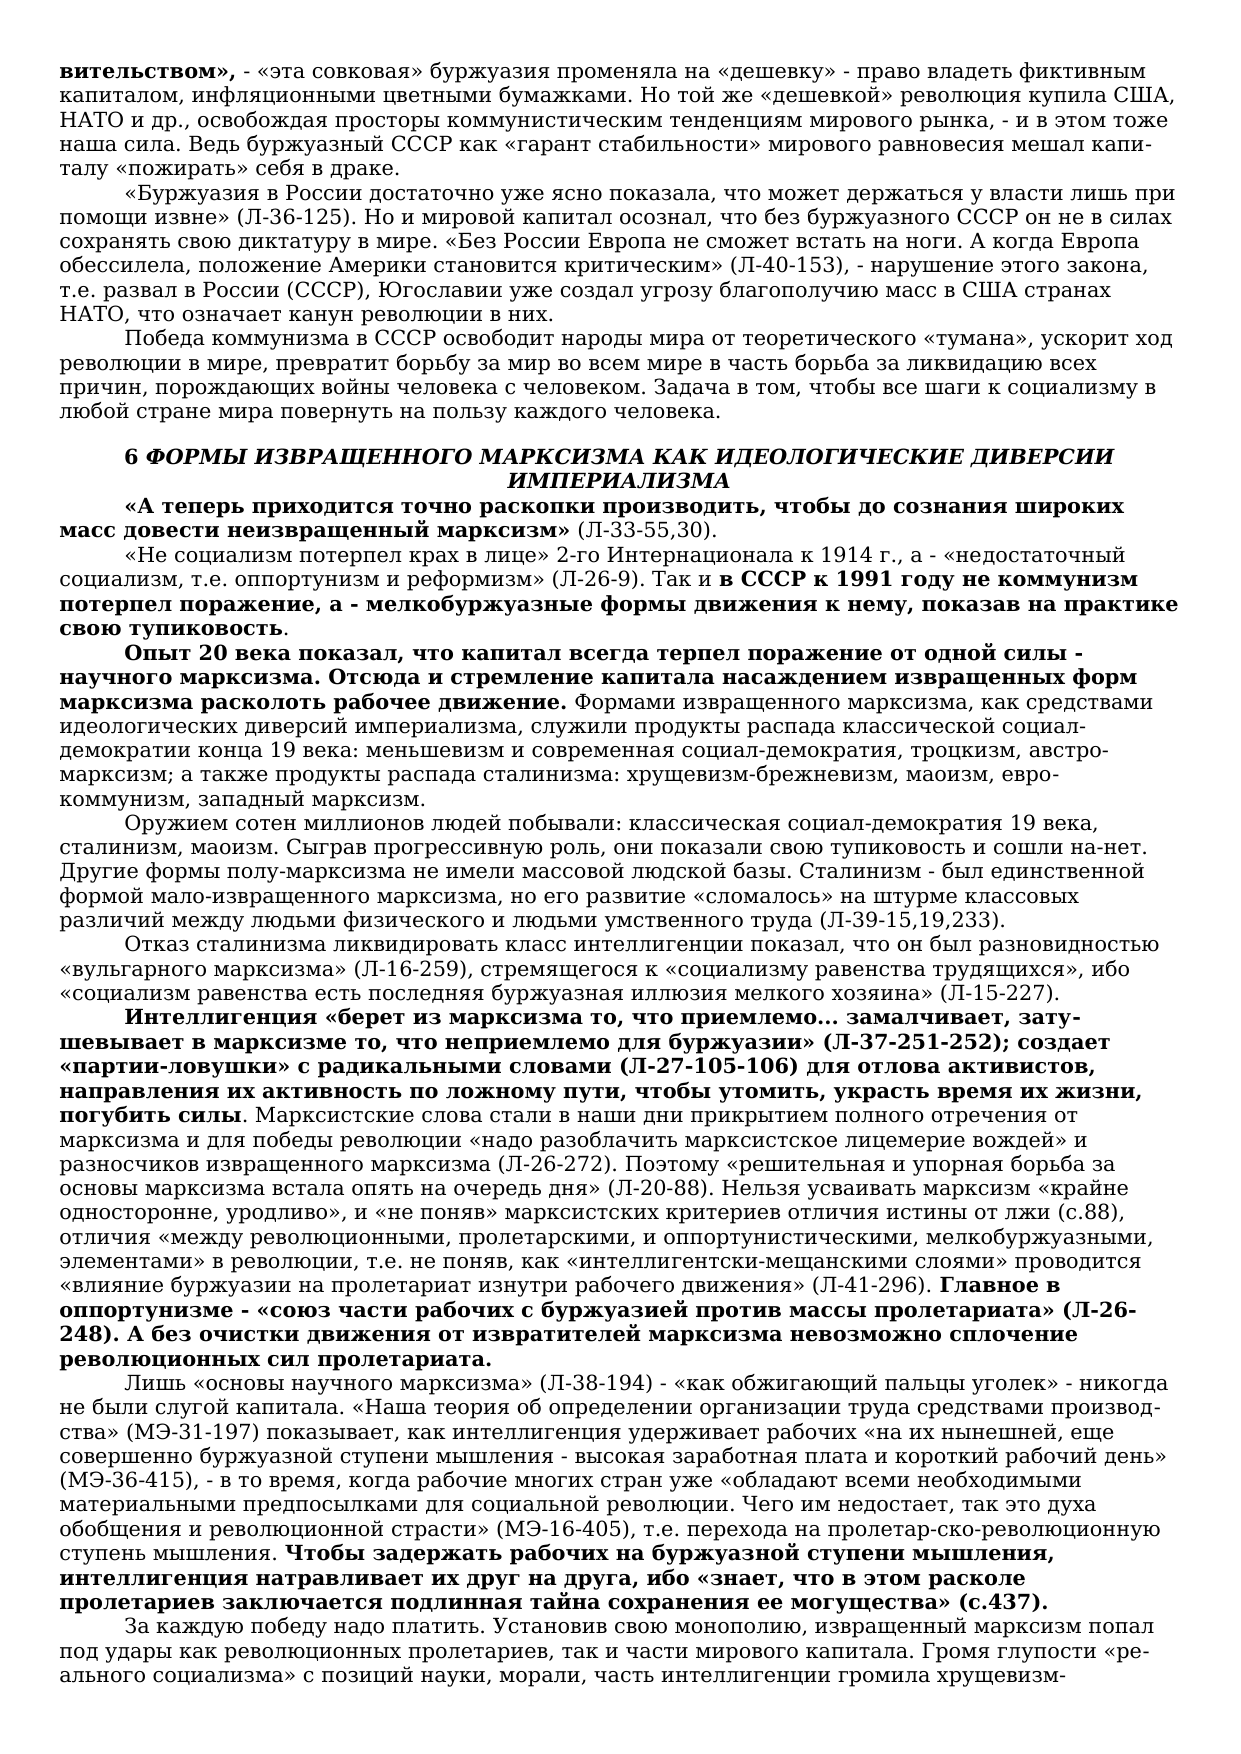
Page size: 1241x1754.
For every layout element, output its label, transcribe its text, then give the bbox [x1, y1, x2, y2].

text Интеллигенция «берет из марксизма то, что приемлемо... замалчивает, зату­шевывает в марксизме то, что не­приемлемо для буржуазии» (Л-37-251-252); создает «партии-ловушки» с ра­дикальными словами (Л-27-105-106) для отлова активистов, направления их активность по ложному пути, чтобы утомить, украсть время их жизни, погубить силы. Марксистские слова стали в наши дни прикрытием полного отречения от марксизма и для победы революции «надо разоблачить марк­систское лицемерие вождей» и разносчиков извращенного марксизма (Л-26-272). Поэтому «решительная и упорная борьба за основы марксизма встала оп­ять на очередь дня» (Л-20-88). Нельзя усваивать марксизм «крайне односторон­не, уродливо», и «не поняв» марксистс­ких критериев отличия истины от лжи (с.88), отличия «между революционными, пролетарскими, и оппортунистическими, мелкобуржуазными, элементами» в рево­люции, т.е. не поняв, как «интелли­гентски-мещанскими слоями» проводится «влияние буржуазии на пролетариат изнутри рабочего движения» (Л-41-296). Главное в оппортунизме - «союз части рабочих с буржуазией против массы пролетариата» (Л-26-248). А без очистки движения от извратителей марксизма невозможно сплочение революционных сил пролетариата. [59, 1005, 1181, 1371]
text «Буржуазия в России достаточно уже ясно показала, что может держаться у власти лишь при помощи извне» (Л-36-125). Но и мировой капитал осознал, что без буржуазного СССР он не в силах сохранять свою диктатуру в мире. «Без России Европа не сможет встать на ноги. А когда Европа обессилела, положение Америки становится критическим» (Л-40-153), - нарушение этого закона, т.е. развал в России (СССР), Югославии уже создал угрозу благополучию масс в США странах НАТО, что означает ка­нун революции в них. [59, 181, 1181, 326]
text За каждую победу надо платить. Уста­новив свою монополию, извращенный марксизм попал под удары как рево­люционных пролетариев, так и части мирового капитала. Громя глупости «ре­ального социализма» с позиций науки, морали, часть интеллигенции громила хрущевизм- [59, 1614, 1181, 1687]
text Лишь «основы научного марксизма» (Л-38-194) - «как обжигающий пальцы уголек» - никогда не были слугой капитала. «Наша теория об определении организации труда средствами производ­ства» (МЭ-31-197) показывает, как интеллигенция удерживает рабочих «на их нынешней, еще совершенно буржуаз­ной ступени мышления - высокая зара­ботная плата и короткий рабочий день» (МЭ-36-415), - в то время, когда рабочие многих стран уже «обладают всеми необходимыми материальными предпосылками для социальной рево­люции. Чего им недостает, так это духа обобщения и революционной страсти» (МЭ-16-405), т.е. перехода на пролетар-ско-революционную ступень мышления. Чтобы задержать рабочих на буржуаз­ной ступени мышления, интеллигенция натравливает их друг на друга, ибо «знает, что в этом расколе пролетариев заключается подлинная тайна сохра­нения ее могущества» (с.437). [59, 1371, 1181, 1614]
text «А теперь приходится точно рас­копки производить, чтобы до сознания широких масс довести неизвращенный марксизм» (Л-33-55,30). [59, 494, 1181, 543]
text Победа коммунизма в СССР освободит народы мира от теоретического «тума­на», ускорит ход революции в мире, превратит борьбу за мир во всем мире в часть борьба за ликвидацию всех причин, порождающих войны человека с человеком. Задача в том, чтобы все шаги к социализму в любой стране мира повернуть на пользу каждого человека. [59, 326, 1181, 423]
text «Не социализм потерпел крах в лице» 2-го Интернационала к 1914 г., а - «не­достаточный социализм, т.е. оппортунизм и реформизм» (Л-26-9). Так и в СССР к 1991 году не коммунизм потерпел поражение, а - мелкобуржуазные формы движения к нему, показав на практике свою тупиковость. [59, 543, 1181, 641]
text Оружием сотен миллионов людей по­бывали: классическая социал-демокра­тия 19 века, сталинизм, маоизм. Сыграв прогрессивную роль, они показали свою тупиковость и сошли на-нет. Другие формы полу-марксизма не имели массо­вой людской базы. Сталинизм - был единственной формой мало-извращенно­го марксизма, но его развитие «слома­лось» на штурме классовых различий между людьми физического и людьми умственного труда (Л-39-15,19,233). [59, 811, 1181, 932]
text Отказ сталинизма ликвидировать класс интеллигенции показал, что он был разновидностью «вульгарного марксиз­ма» (Л-16-259), стремящегося к «социализму равенства трудящихся», ибо «со­циализм равенства есть последняя бур­жуазная иллюзия мелкого хозяина» (Л-15-227). [59, 932, 1181, 1005]
text Опыт 20 века показал, что капитал всегда терпел поражение от одной силы - научного марксизма. Отсюда и стремление капитала насаждением извращенных форм марксизма раско­лоть рабочее движение. Формами извращенного марксизма, как средствами идеологических диверсий империализма, служили продукты распада классической социал-демократии конца 19 века: мень­шевизм и современная социал-демок­ратия, троцкизм, австро-марксизм; а также продукты распада сталинизма: хрущевизм-брежневизм, маоизм, евро­коммунизм, западный марксизм. [59, 641, 1181, 811]
text 6 ФОРМЫ ИЗВРАЩЕННОГО МАРК­СИЗМА КАК ИДЕОЛОГИЧЕСКИЕ ДИВЕРСИИ ИМПЕРИАЛИЗМА [59, 445, 1181, 494]
text вительством», - «эта совковая» буржу­азия променяла на «дешевку» - право владеть фиктивным капиталом, инфля­ционными цветными бумажками. Но той же «дешевкой» революция купила США, НАТО и др., освобождая просторы ком­мунистическим тенденциям мирового рынка, - и в этом тоже наша сила. Ведь буржуазный СССР как «гарант стабиль­ности» мирового равновесия мешал капи­талу «пожирать» себя в драке. [59, 59, 1181, 181]
